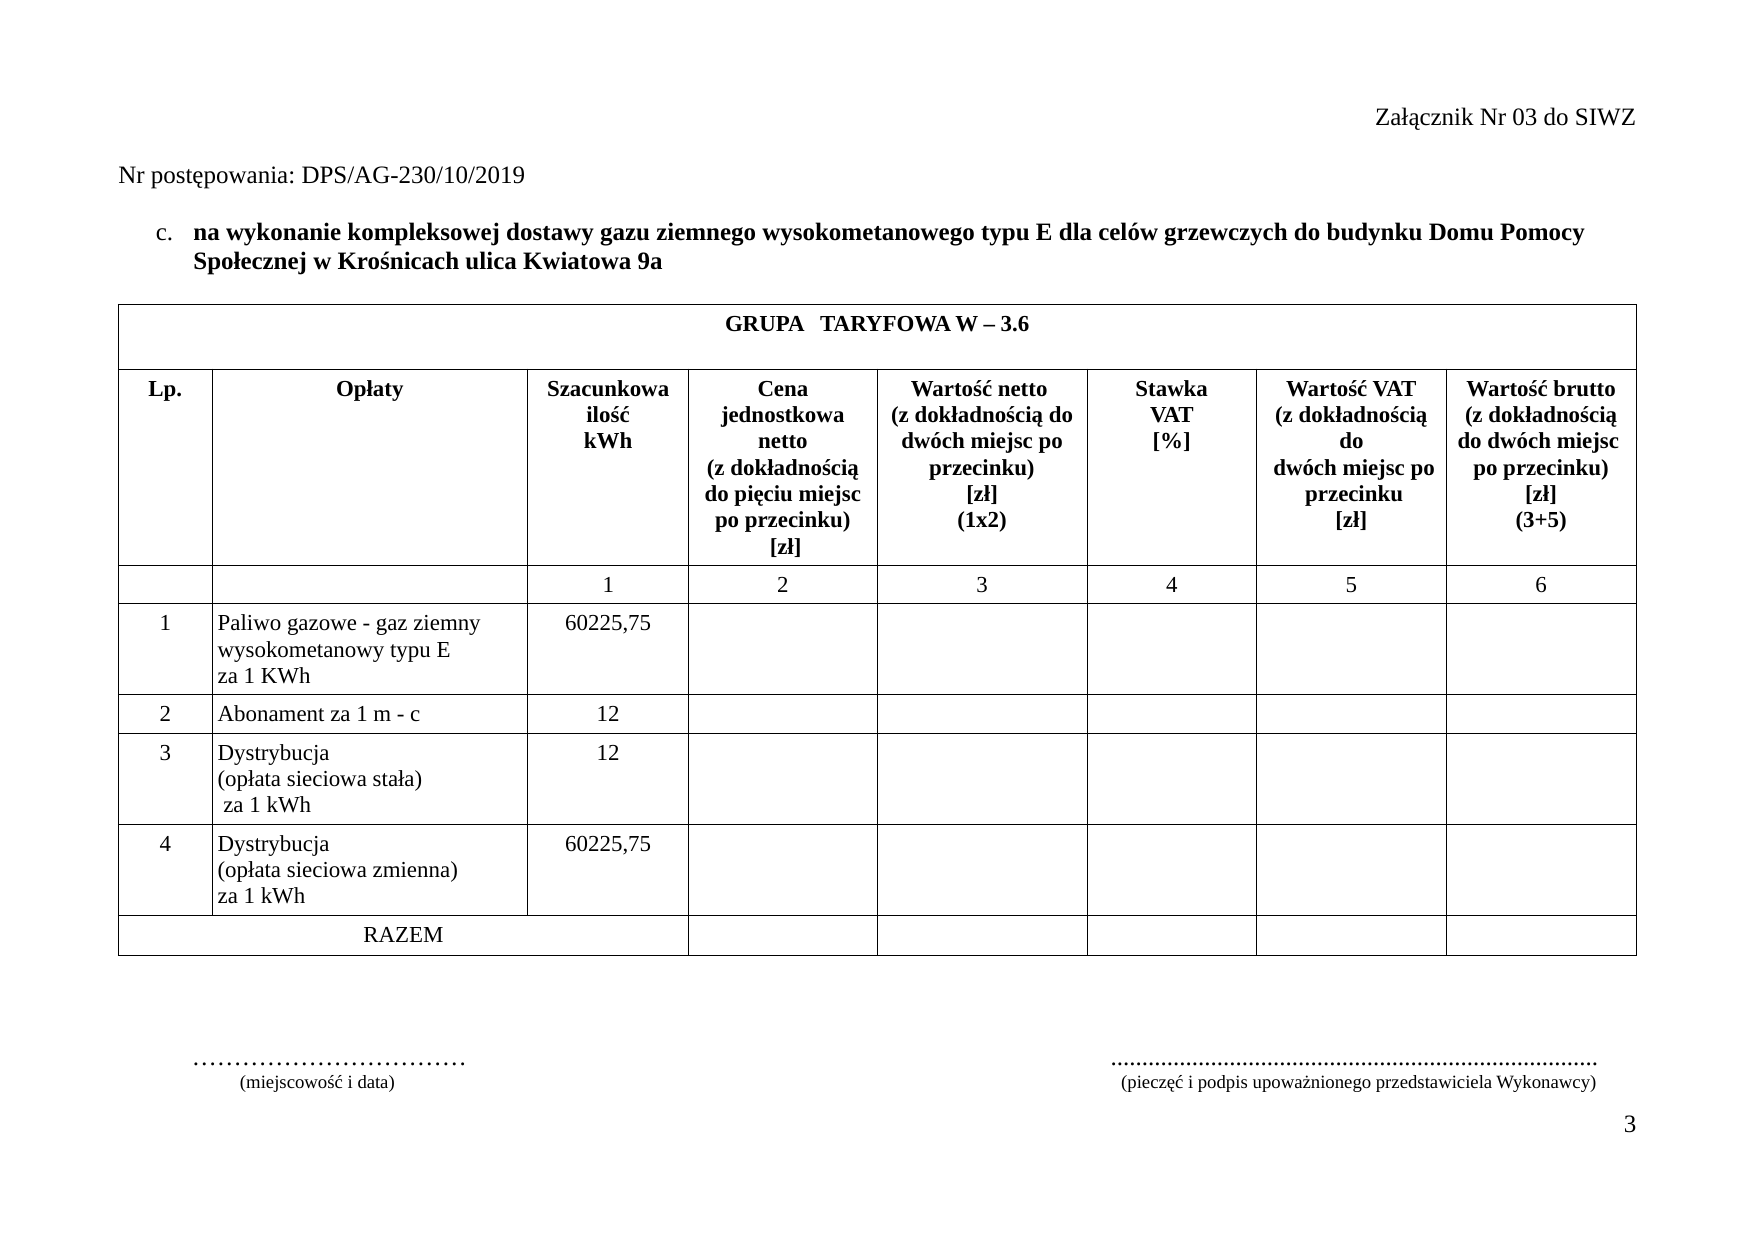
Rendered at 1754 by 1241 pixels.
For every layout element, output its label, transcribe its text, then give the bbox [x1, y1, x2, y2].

table_cell 60225,75 [528, 604, 688, 694]
table_cell 12 [528, 695, 688, 733]
table_header GRUPA TARYFOWA W – 3.6 [119, 305, 1636, 368]
table_cell 1 [528, 566, 688, 603]
list na wykonanie kompleksowej dostawy gazu ziemnego wysokometanowego typu E dla celów grzewczych do budynku Domu Pomocy Społecznej w Krośnicach ulica Kwiatowa 9a [156, 217, 1636, 275]
table_cell [689, 695, 877, 733]
table_cell [1257, 734, 1446, 824]
table_cell [878, 604, 1087, 694]
table_cell Wartość VAT (z dokładnością do dwóch miejsc po przecinku [zł] [1257, 370, 1446, 565]
table_cell [1257, 695, 1446, 733]
table_cell [689, 825, 877, 915]
table_cell 4 [1088, 566, 1256, 603]
table_cell [1447, 695, 1636, 733]
table_cell [1088, 825, 1256, 915]
table_cell [1447, 825, 1636, 915]
table_cell 2 [119, 695, 212, 733]
table_cell [689, 604, 877, 694]
table_cell Lp. [119, 370, 212, 565]
table_cell Abonament za 1 m - c [213, 695, 527, 733]
table_cell [1257, 916, 1446, 955]
table_cell [689, 916, 877, 955]
table_cell [878, 825, 1087, 915]
table_cell [1257, 604, 1446, 694]
table_cell [1447, 604, 1636, 694]
table_cell 2 [689, 566, 877, 603]
table_cell Stawka VAT [%] [1088, 370, 1256, 565]
table_cell [878, 734, 1087, 824]
text (miejscowość i data) (pieczęć i podpis upoważnionego przedstawiciela Wykonawcy) [118, 1071, 1636, 1092]
table_cell Dystrybucja (opłata sieciowa stała) za 1 kWh [213, 734, 527, 824]
table_cell [878, 916, 1087, 955]
table_cell 5 [1257, 566, 1446, 603]
table_cell Szacunkowa ilość kWh [528, 370, 688, 565]
table_cell Opłaty [213, 370, 527, 565]
table_cell [1447, 916, 1636, 955]
text …………………………… .............................................................................. [118, 1013, 1636, 1071]
table_cell Wartość netto (z dokładnością do dwóch miejsc po przecinku) [zł] (1x2) [878, 370, 1087, 565]
table_cell Dystrybucja (opłata sieciowa zmienna) za 1 kWh [213, 825, 527, 915]
table_cell 1 [119, 604, 212, 694]
text Nr postępowania: DPS/AG-230/10/2019 [118, 160, 1636, 189]
table_cell 12 [528, 734, 688, 824]
table_cell [213, 566, 527, 603]
table_cell Cena jednostkowa netto (z dokładnością do pięciu miejsc po przecinku) [zł] [689, 370, 877, 565]
table_cell 4 [119, 825, 212, 915]
table_cell [1257, 825, 1446, 915]
table_cell [878, 695, 1087, 733]
table_cell Wartość brutto (z dokładnością do dwóch miejsc po przecinku) [zł] (3+5) [1447, 370, 1636, 565]
table_cell [1447, 734, 1636, 824]
table_cell [119, 566, 212, 603]
table_cell [1088, 916, 1256, 955]
table_cell 3 [119, 734, 212, 824]
table_cell [1088, 695, 1256, 733]
table_cell [1088, 734, 1256, 824]
table_cell 3 [878, 566, 1087, 603]
table_cell Paliwo gazowe - gaz ziemny wysokometanowy typu E za 1 KWh [213, 604, 527, 694]
text Załącznik Nr 03 do SIWZ [118, 102, 1636, 131]
table_cell RAZEM [119, 916, 688, 955]
table_cell 6 [1447, 566, 1636, 603]
table_cell 60225,75 [528, 825, 688, 915]
table_cell [689, 734, 877, 824]
table_cell [1088, 604, 1256, 694]
